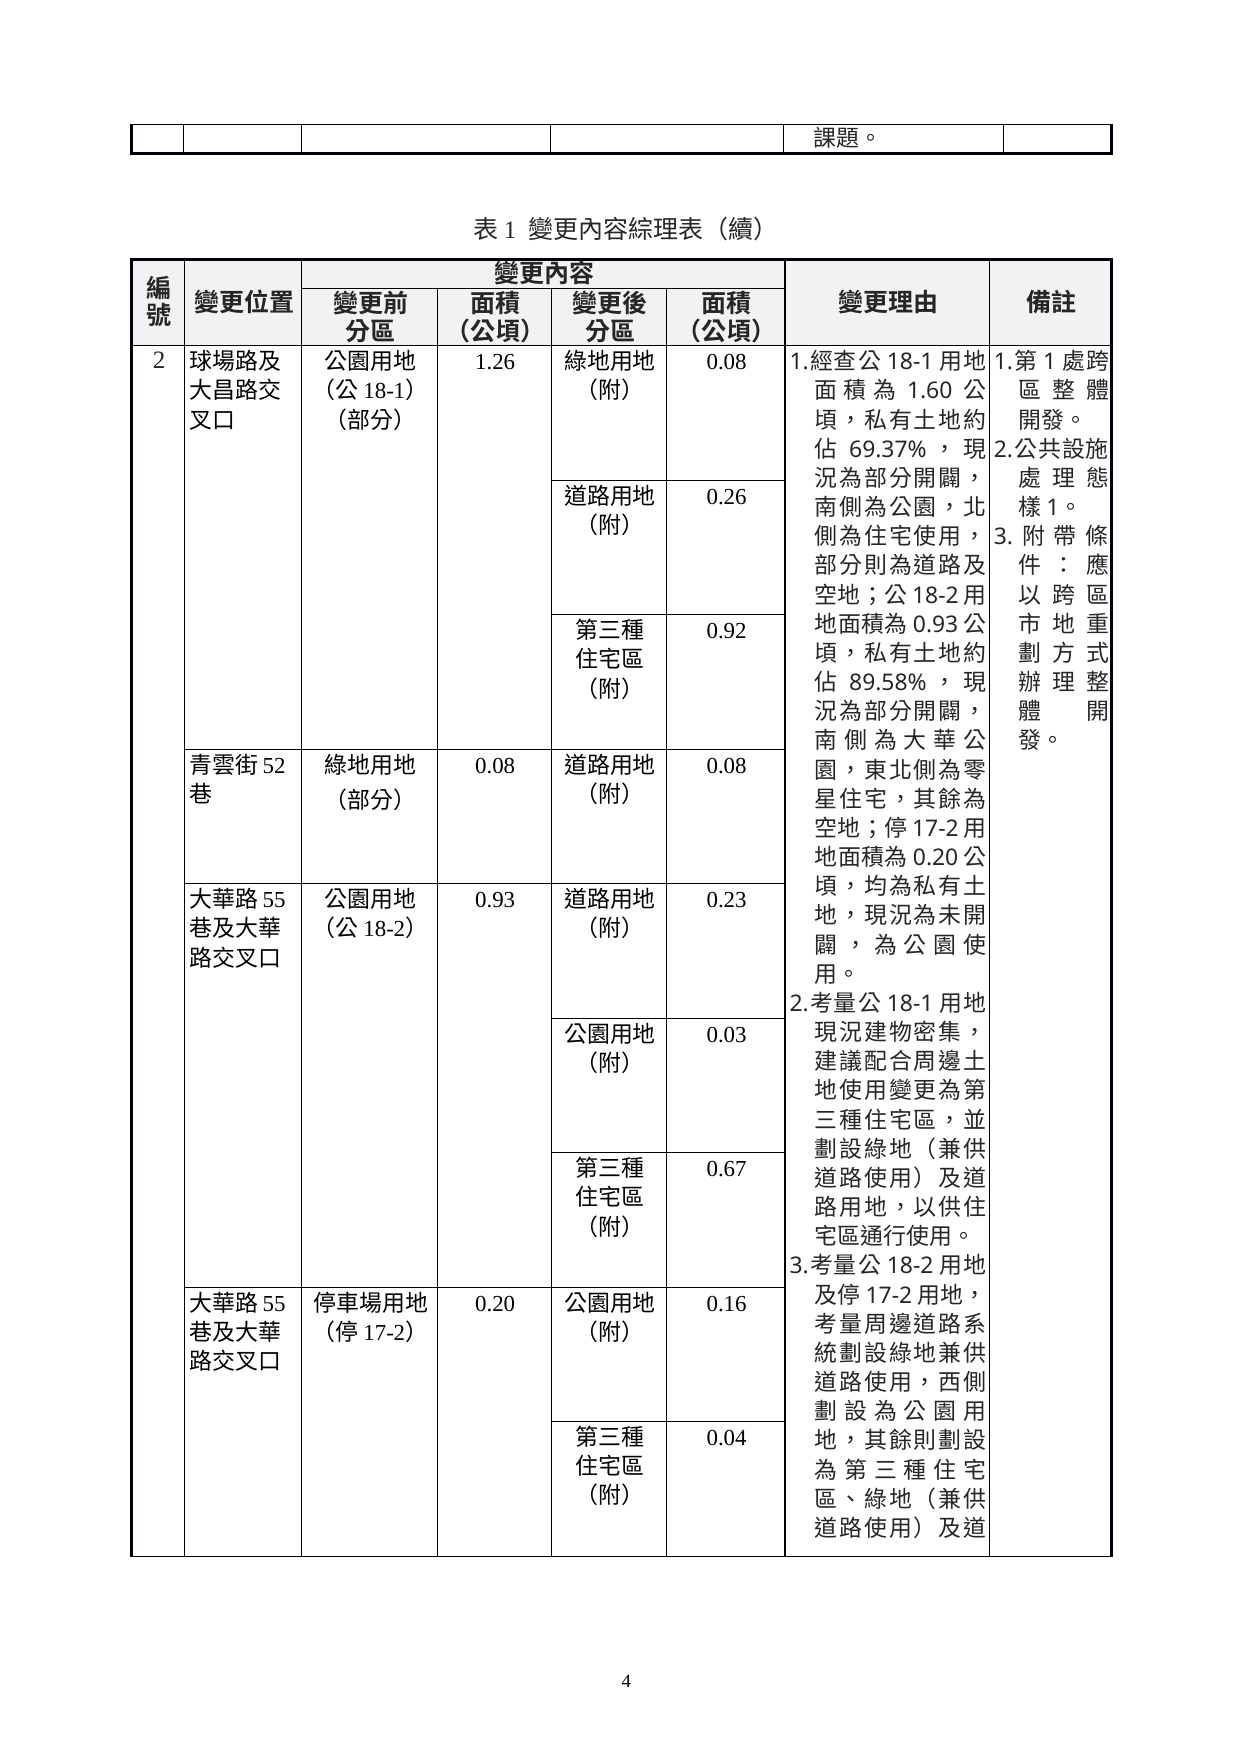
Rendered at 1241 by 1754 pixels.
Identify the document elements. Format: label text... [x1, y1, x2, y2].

table_cell 面積 （公頃） [667, 289, 784, 345]
table_cell 面積 （公頃） [438, 289, 551, 345]
table_header 備註 [990, 261, 1110, 345]
table_header 變更理由 [786, 261, 989, 345]
table_cell 0.20 [438, 1288, 551, 1556]
table_cell 0.26 [667, 481, 784, 614]
table_cell 0.16 [667, 1288, 784, 1421]
table_cell 0.93 [438, 884, 551, 1287]
table_cell 0.08 [438, 750, 551, 883]
table_cell 1.26 [438, 346, 551, 749]
table_cell 2 [133, 346, 184, 1556]
table_cell 0.04 [667, 1422, 784, 1556]
table_cell 停車場用地（停17-2） [302, 1288, 437, 1556]
table_cell [184, 125, 301, 152]
table_cell 1.第1處跨區整體開發。 2.公共設施處理態樣1。 3.附帶條件：應以跨區市地重劃方式辦理整體開發。 [990, 346, 1110, 1556]
table_cell 第三種 住宅區 （附） [552, 1153, 666, 1287]
table_cell 青雲街52巷 [185, 750, 301, 883]
table_cell 1.經查公18-1用地面積為1.60公頃，私有土地約佔69.37%，現況為部分開闢，南側為公園，北側為住宅使用，部分則為道路及空地；公18-2用地面積為0.93公頃，私有土地約佔89.58%，現況為部分開闢，南側為大華公園，東北側為零星住宅，其餘為空地；停17-2用地面積為0.20公頃，均為私有土地，現況為未開闢，為公園使用。 2.考量公18-1用地現況建物密集，建議配合周邊土地使用變更為第三種住宅區，並劃設綠地（兼供道路使用）及道路用地，以供住宅區通行使用。 3.考量公18-2用地及停17-2用地，考量周邊道路系統劃設綠地兼供道路使用，西側劃設為公園用地，其餘則劃設為第三種住宅區、綠地（兼供道路使用）及道 [786, 346, 989, 1556]
table_header 編號 [133, 261, 184, 345]
table_cell 變更後 分區 [552, 289, 666, 345]
text 表1 變更內容綜理表（續） [136, 209, 1116, 245]
table_cell 大華路55巷及大華路交叉口 [185, 884, 301, 1287]
table_cell [302, 125, 550, 152]
table_header 變更位置 [185, 261, 301, 345]
table_cell [1004, 125, 1110, 152]
table_header 變更內容 [302, 261, 784, 288]
table_cell 0.92 [667, 615, 784, 749]
table_cell 大華路55巷及大華路交叉口 [185, 1288, 301, 1556]
table_cell 第三種 住宅區 （附） [552, 1422, 666, 1556]
table_cell 變更前 分區 [302, 289, 437, 345]
table_cell 道路用地 （附） [552, 750, 666, 883]
table_cell 公園用地 （附） [552, 1288, 666, 1421]
table_cell 綠地用地 （附） [552, 346, 666, 480]
table_cell 0.67 [667, 1153, 784, 1287]
table_cell 公園用地（公18-2） [302, 884, 437, 1287]
table_cell 道路用地 （附） [552, 481, 666, 614]
table_cell 0.08 [667, 346, 784, 480]
table_cell 課題。 [784, 125, 1003, 152]
table_cell 綠地用地 （部分） [302, 750, 437, 883]
table_cell [133, 125, 183, 152]
table_cell 第三種 住宅區 （附） [552, 615, 666, 749]
table_cell 公園用地（公18-1） （部分） [302, 346, 437, 749]
table_cell [551, 125, 783, 152]
table_cell 球場路及大昌路交叉口 [185, 346, 301, 749]
table_cell 公園用地 （附） [552, 1019, 666, 1152]
table_cell 0.03 [667, 1019, 784, 1152]
table_cell 道路用地 （附） [552, 884, 666, 1018]
table_cell 0.08 [667, 750, 784, 883]
table_cell 0.23 [667, 884, 784, 1018]
